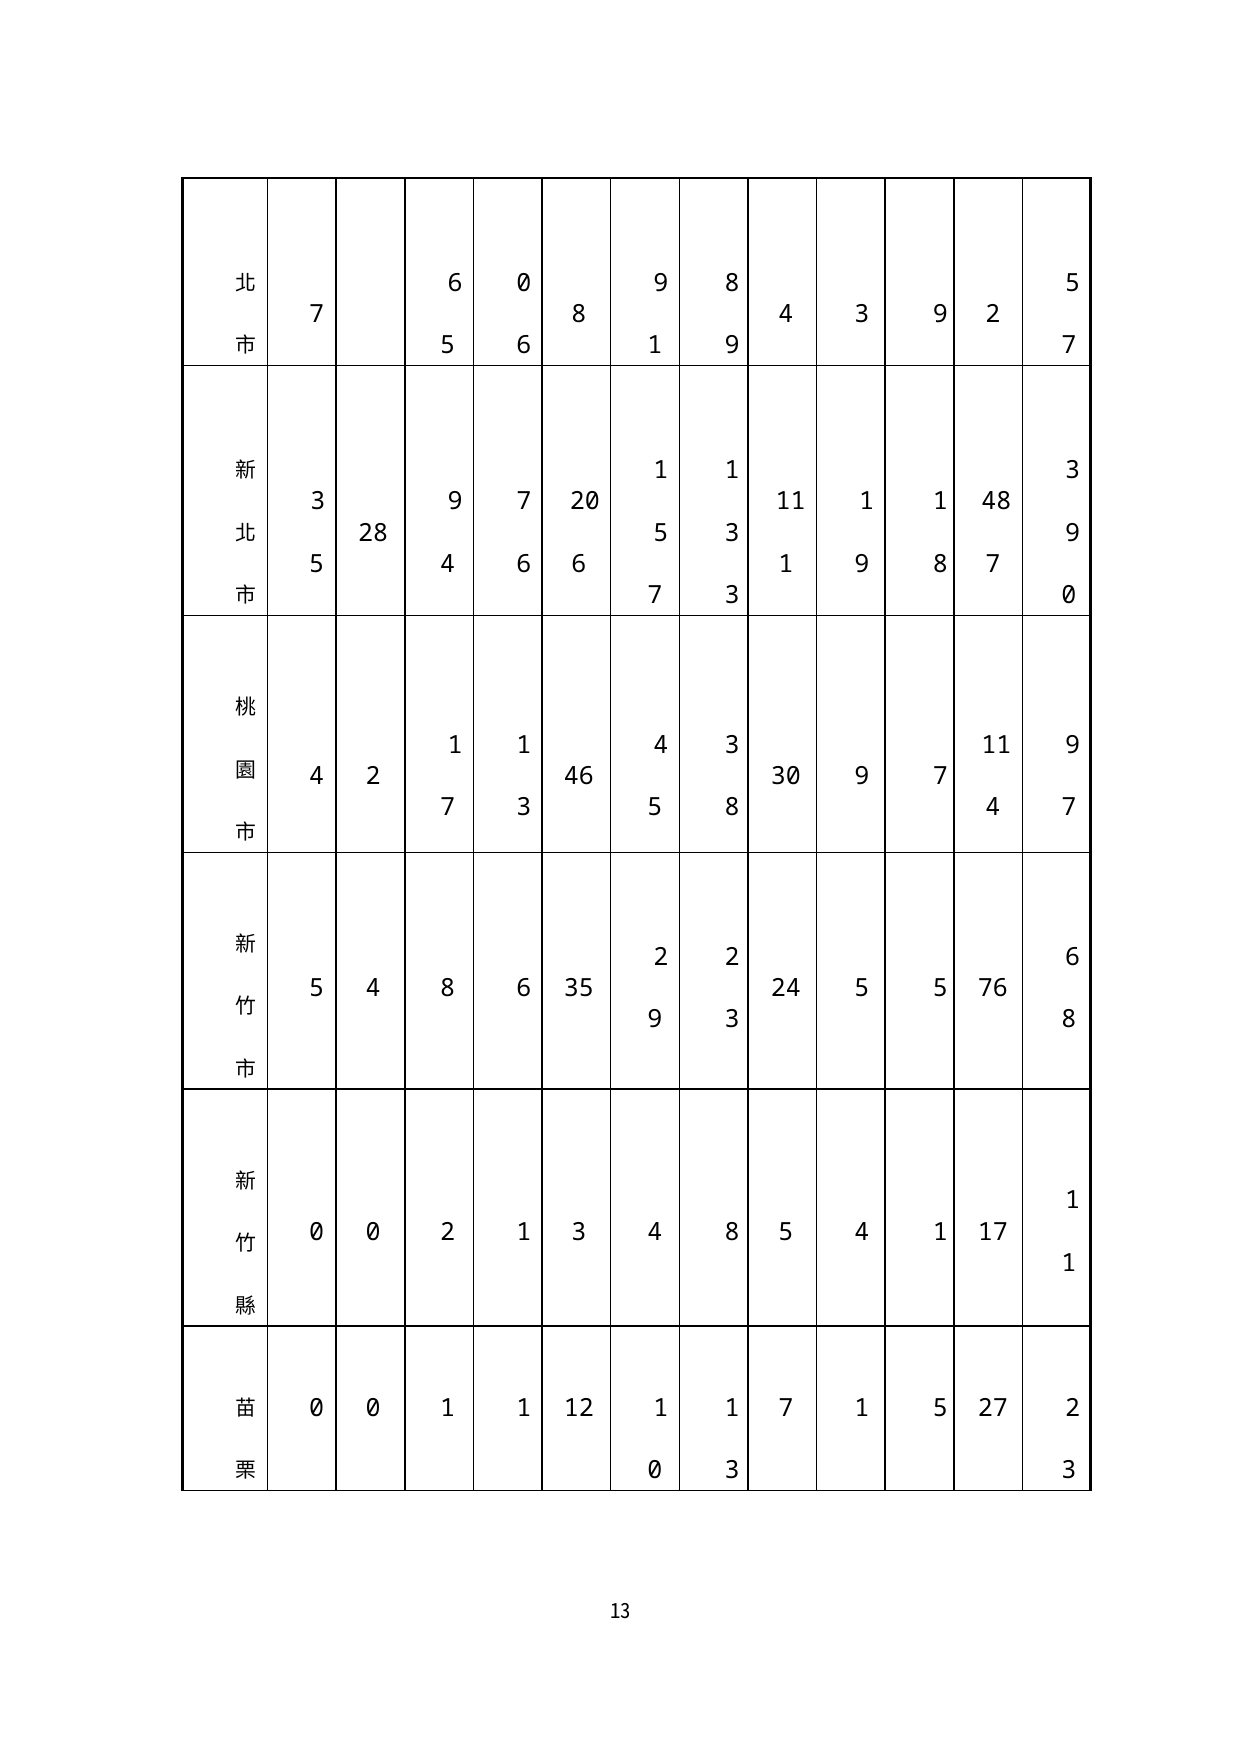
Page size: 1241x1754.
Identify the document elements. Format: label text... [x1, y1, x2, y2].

table_cell 8 [543, 179, 610, 365]
table_cell 24 [749, 853, 816, 1088]
table_cell 28 [337, 366, 404, 615]
table_cell 1 [474, 1090, 541, 1325]
table_cell 8 [680, 1090, 747, 1325]
table_cell 10 [611, 1327, 679, 1490]
table_cell 35 [268, 366, 335, 615]
table_cell 9 [817, 616, 884, 851]
table_cell 65 [406, 179, 473, 365]
table_cell 1 [817, 1327, 884, 1490]
table_cell 0 [337, 1090, 404, 1325]
table_cell 新北市 [184, 366, 267, 615]
table_cell 4 [817, 1090, 884, 1325]
table_cell 111 [749, 366, 816, 615]
table_cell 114 [955, 616, 1022, 851]
table_cell 5 [886, 1327, 953, 1490]
table_cell 89 [680, 179, 747, 365]
table_cell 5 [268, 853, 335, 1088]
table_cell 1 [406, 1327, 473, 1490]
table_cell 9 [886, 179, 953, 365]
table_cell 7 [749, 1327, 816, 1490]
table_cell 11 [1023, 1090, 1089, 1325]
table_cell 7 [886, 616, 953, 851]
table_cell 5 [886, 853, 953, 1088]
table_cell 46 [543, 616, 610, 851]
table_cell 新竹縣 [184, 1090, 267, 1325]
table_cell 4 [337, 853, 404, 1088]
table_cell 133 [680, 366, 747, 615]
table_cell 1 [474, 1327, 541, 1490]
table_cell 1 [886, 1090, 953, 1325]
table_cell 23 [1023, 1327, 1089, 1490]
table_cell 18 [886, 366, 953, 615]
table_cell 苗栗 [184, 1327, 267, 1490]
table_cell 17 [955, 1090, 1022, 1325]
table_cell 38 [680, 616, 747, 851]
table_cell 30 [749, 616, 816, 851]
table_cell 3 [817, 179, 884, 365]
table_cell 2 [337, 616, 404, 851]
table_cell 4 [611, 1090, 679, 1325]
table_cell 06 [474, 179, 541, 365]
table_cell 12 [543, 1327, 610, 1490]
table_cell 4 [268, 616, 335, 851]
table_cell [337, 179, 404, 365]
table_cell 23 [680, 853, 747, 1088]
table_cell 6 [474, 853, 541, 1088]
table_cell 57 [1023, 179, 1089, 365]
table_cell 7 [268, 179, 335, 365]
table_cell 0 [337, 1327, 404, 1490]
table_cell 4 [749, 179, 816, 365]
table_cell 桃園市 [184, 616, 267, 851]
table_cell 8 [406, 853, 473, 1088]
table_cell 19 [817, 366, 884, 615]
table_cell 27 [955, 1327, 1022, 1490]
table_cell 北市 [184, 179, 267, 365]
table_cell 76 [474, 366, 541, 615]
table_cell 487 [955, 366, 1022, 615]
table_cell 206 [543, 366, 610, 615]
table_cell 45 [611, 616, 679, 851]
table_cell 390 [1023, 366, 1089, 615]
table_cell 2 [406, 1090, 473, 1325]
table_cell 0 [268, 1090, 335, 1325]
table_cell 76 [955, 853, 1022, 1088]
table_cell 29 [611, 853, 679, 1088]
table_cell 68 [1023, 853, 1089, 1088]
table_cell 0 [268, 1327, 335, 1490]
table_cell 2 [955, 179, 1022, 365]
table_cell 35 [543, 853, 610, 1088]
table_cell 94 [406, 366, 473, 615]
table_cell 13 [474, 616, 541, 851]
table_cell 5 [749, 1090, 816, 1325]
table_cell 91 [611, 179, 679, 365]
table_cell 17 [406, 616, 473, 851]
table_cell 13 [680, 1327, 747, 1490]
table_cell 157 [611, 366, 679, 615]
table_cell 新竹市 [184, 853, 267, 1088]
table_cell 3 [543, 1090, 610, 1325]
table_cell 5 [817, 853, 884, 1088]
table_cell 97 [1023, 616, 1089, 851]
